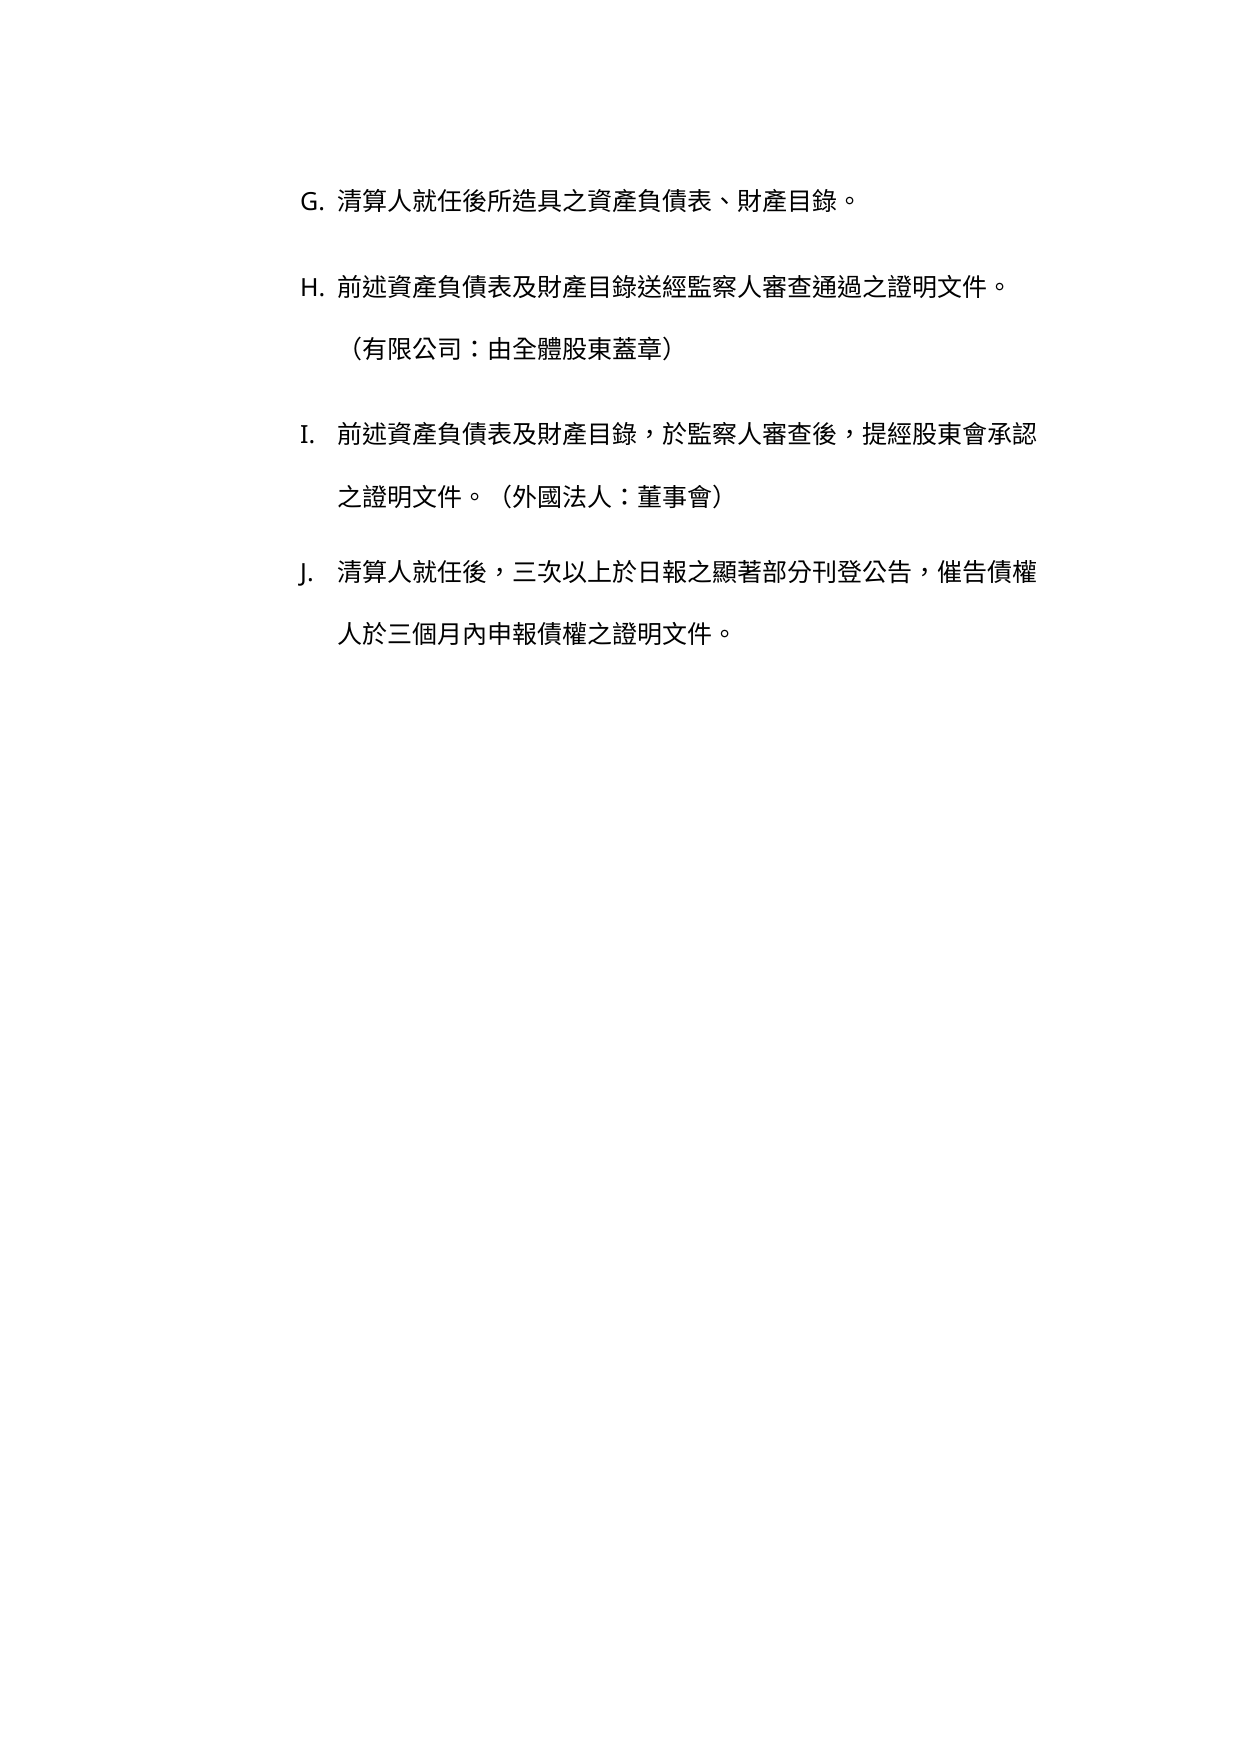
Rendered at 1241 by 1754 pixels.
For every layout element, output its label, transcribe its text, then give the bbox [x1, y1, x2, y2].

list 前述資產負債表及財產目錄送經監察人審查通過之證明文件。（有限公司：由全體股東蓋章） [300, 243, 1053, 368]
list 清算人就任後，三次以上於日報之顯著部分刊登公告，催告債權人於三個月內申報債權之證明文件。 [300, 529, 1053, 654]
list 前述資產負債表及財產目錄，於監察人審查後，提經股東會承認之證明文件。（外國法人：董事會） [300, 391, 1053, 516]
list 清算人就任後所造具之資產負債表、財產目錄。 [300, 158, 1053, 221]
